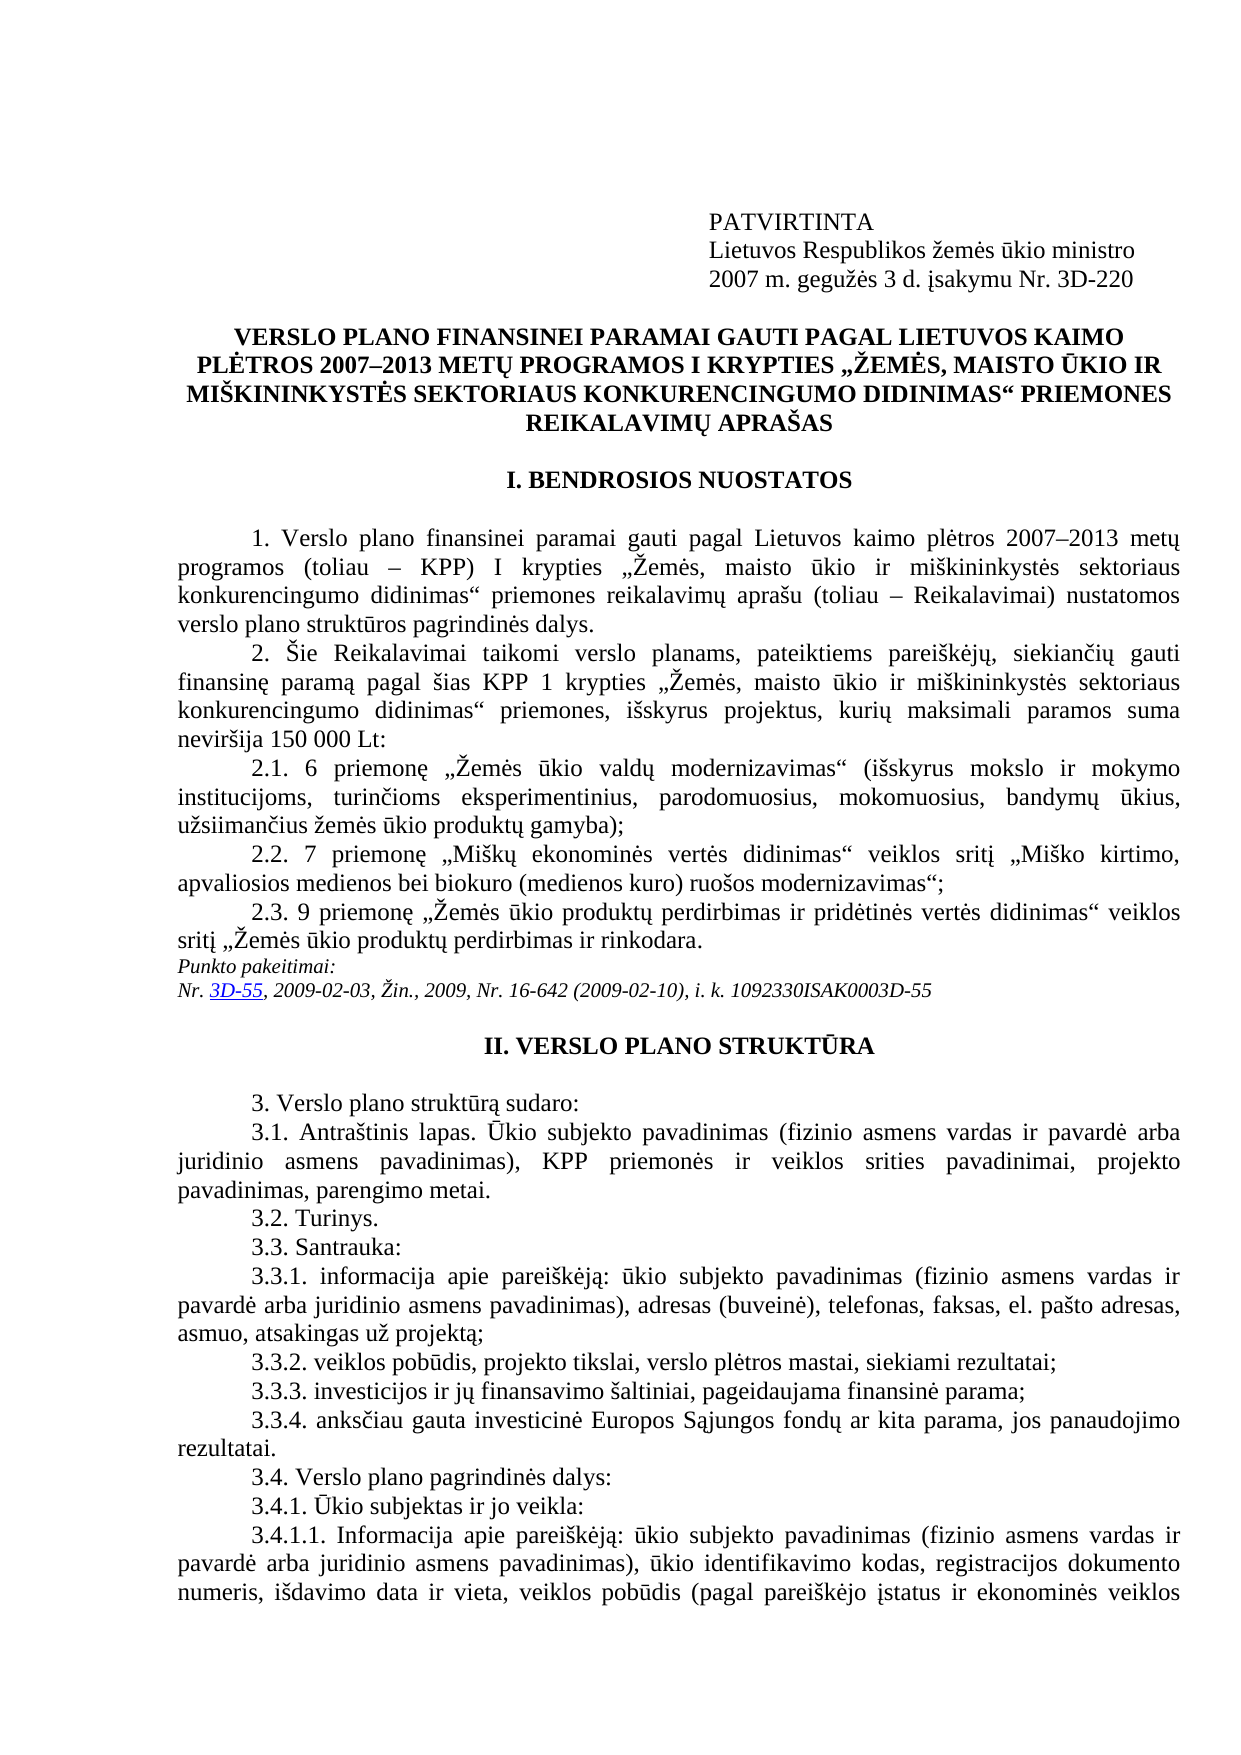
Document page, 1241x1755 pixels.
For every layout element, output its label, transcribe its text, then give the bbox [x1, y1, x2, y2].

text 3.3.4. anksčiau gauta investicinė Europos Sąjungos fondų ar kita parama, jos panaudojimo rezultatai. [177, 1405, 1181, 1462]
text Punkto pakeitimai: [177, 954, 1181, 978]
text Nr. 3D-55, 2009-02-03, Žin., 2009, Nr. 16-642 (2009-02-10), i. k. 1092330ISAK0003D-55 [177, 978, 1181, 1002]
text 2.1. 6 priemonę „Žemės ūkio valdų modernizavimas“ (išskyrus mokslo ir mokymo institucijoms, turinčioms eksperimentinius, parodomuosius, mokomuosius, bandymų ūkius, užsiimančius žemės ūkio produktų gamyba); [177, 753, 1181, 839]
text 3.1. Antraštinis lapas. Ūkio subjekto pavadinimas (fizinio asmens vardas ir pavardė arba juridinio asmens pavadinimas), KPP priemonės ir veiklos srities pavadinimai, projekto pavadinimas, parengimo metai. [177, 1117, 1181, 1203]
text 3.3. Santrauka: [177, 1232, 1181, 1261]
text 3.3.1. informacija apie pareiškėją: ūkio subjekto pavadinimas (fizinio asmens vardas ir pavardė arba juridinio asmens pavadinimas), adresas (buveinė), telefonas, faksas, el. pašto adresas, asmuo, atsakingas už projektą; [177, 1261, 1181, 1347]
text I. BENDROSIOS NUOSTATOS [177, 465, 1181, 494]
text 3.4. Verslo plano pagrindinės dalys: [177, 1462, 1181, 1491]
text 3. Verslo plano struktūrą sudaro: [177, 1088, 1181, 1117]
text II. VERSLO PLANO STRUKTŪRA [177, 1031, 1181, 1060]
text 3.2. Turinys. [177, 1203, 1181, 1232]
text 2.2. 7 priemonę „Miškų ekonominės vertės didinimas“ veiklos sritį „Miško kirtimo, apvaliosios medienos bei biokuro (medienos kuro) ruošos modernizavimas“; [177, 839, 1181, 897]
text VERSLO PLANO FINANSINEI PARAMAI GAUTI PAGAL LIETUVOS KAIMO PLĖTROS 2007–2013 METŲ PROGRAMOS I KRYPTIES „ŽEMĖS, MAISTO ŪKIO IR MIŠKININKYSTĖS SEKTORIAUS KONKURENCINGUMO DIDINIMAS“ PRIEMONES REIKALAVIMŲ APRAŠAS [177, 322, 1181, 437]
text 3.3.2. veiklos pobūdis, projekto tikslai, verslo plėtros mastai, siekiami rezultatai; [177, 1347, 1181, 1376]
text 3.4.1.1. Informacija apie pareiškėją: ūkio subjekto pavadinimas (fizinio asmens vardas ir pavardė arba juridinio asmens pavadinimas), ūkio identifikavimo kodas, registracijos dokumento numeris, išdavimo data ir vieta, veiklos pobūdis (pagal pareiškėjo įstatus ir ekonominės veiklos [177, 1520, 1181, 1606]
text 3.3.3. investicijos ir jų finansavimo šaltiniai, pageidaujama finansinė parama; [177, 1376, 1181, 1405]
text 2007 m. gegužės 3 d. įsakymu Nr. 3D-220 [177, 264, 1181, 293]
text Lietuvos Respublikos žemės ūkio ministro [177, 235, 1181, 264]
text 1. Verslo plano finansinei paramai gauti pagal Lietuvos kaimo plėtros 2007–2013 metų programos (toliau – KPP) I krypties „Žemės, maisto ūkio ir miškininkystės sektoriaus konkurencingumo didinimas“ priemones reikalavimų aprašu (toliau – Reikalavimai) nustatomos verslo plano struktūros pagrindinės dalys. [177, 523, 1181, 638]
text 3.4.1. Ūkio subjektas ir jo veikla: [177, 1491, 1181, 1520]
text PATVIRTINTA [177, 207, 1181, 235]
text 2. Šie Reikalavimai taikomi verslo planams, pateiktiems pareiškėjų, siekiančių gauti finansinę paramą pagal šias KPP 1 krypties „Žemės, maisto ūkio ir miškininkystės sektoriaus konkurencingumo didinimas“ priemones, išskyrus projektus, kurių maksimali paramos suma neviršija 150 000 Lt: [177, 638, 1181, 753]
text 2.3. 9 priemonę „Žemės ūkio produktų perdirbimas ir pridėtinės vertės didinimas“ veiklos sritį „Žemės ūkio produktų perdirbimas ir rinkodara. [177, 897, 1181, 954]
